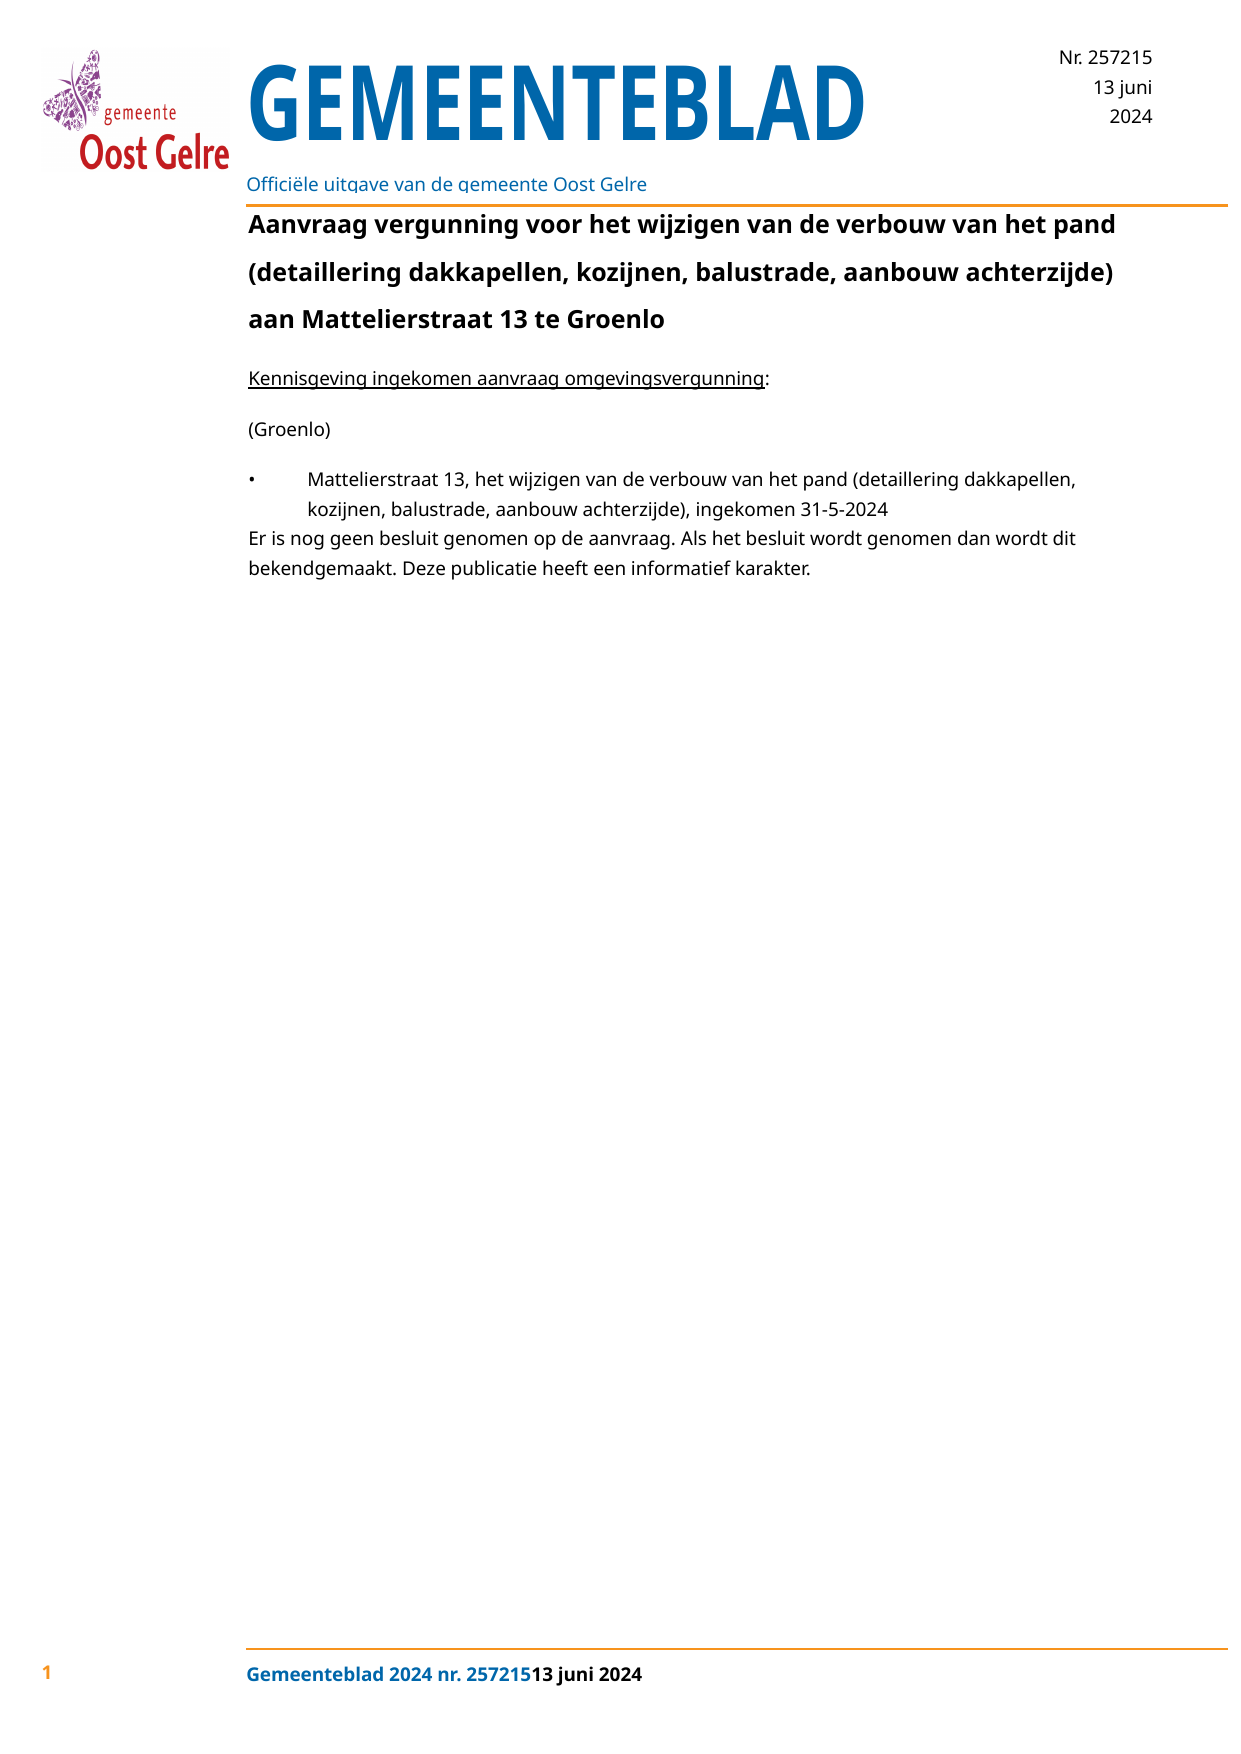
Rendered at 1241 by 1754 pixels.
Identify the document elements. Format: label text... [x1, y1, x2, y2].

text Er is nog geen besluit genomen op de aanvraag. Als het besluit wordt genomen dan wordt dit bekendgemaakt. Deze publicatie heeft een informatief karakter. [248, 526, 1152, 581]
picture [41, 47, 231, 172]
text Aanvraag vergunning voor het wijzigen van de verbouw van het pand (detaillering dakkapellen, kozijnen, balustrade, aanbouw achterzijde) aan Mattelierstraat 13 te Groenlo [248, 207, 1152, 336]
text Kennisgeving ingekomen aanvraag omgevingsvergunning: [248, 366, 1152, 391]
text (Groenlo) [248, 416, 1152, 442]
list Mattelierstraat 13, het wijzigen van de verbouw van het pand (detaillering dakkapellen, kozijnen, balustrade, aanbouw achterzijde), ingekomen 31-5-2024 [248, 466, 1152, 522]
